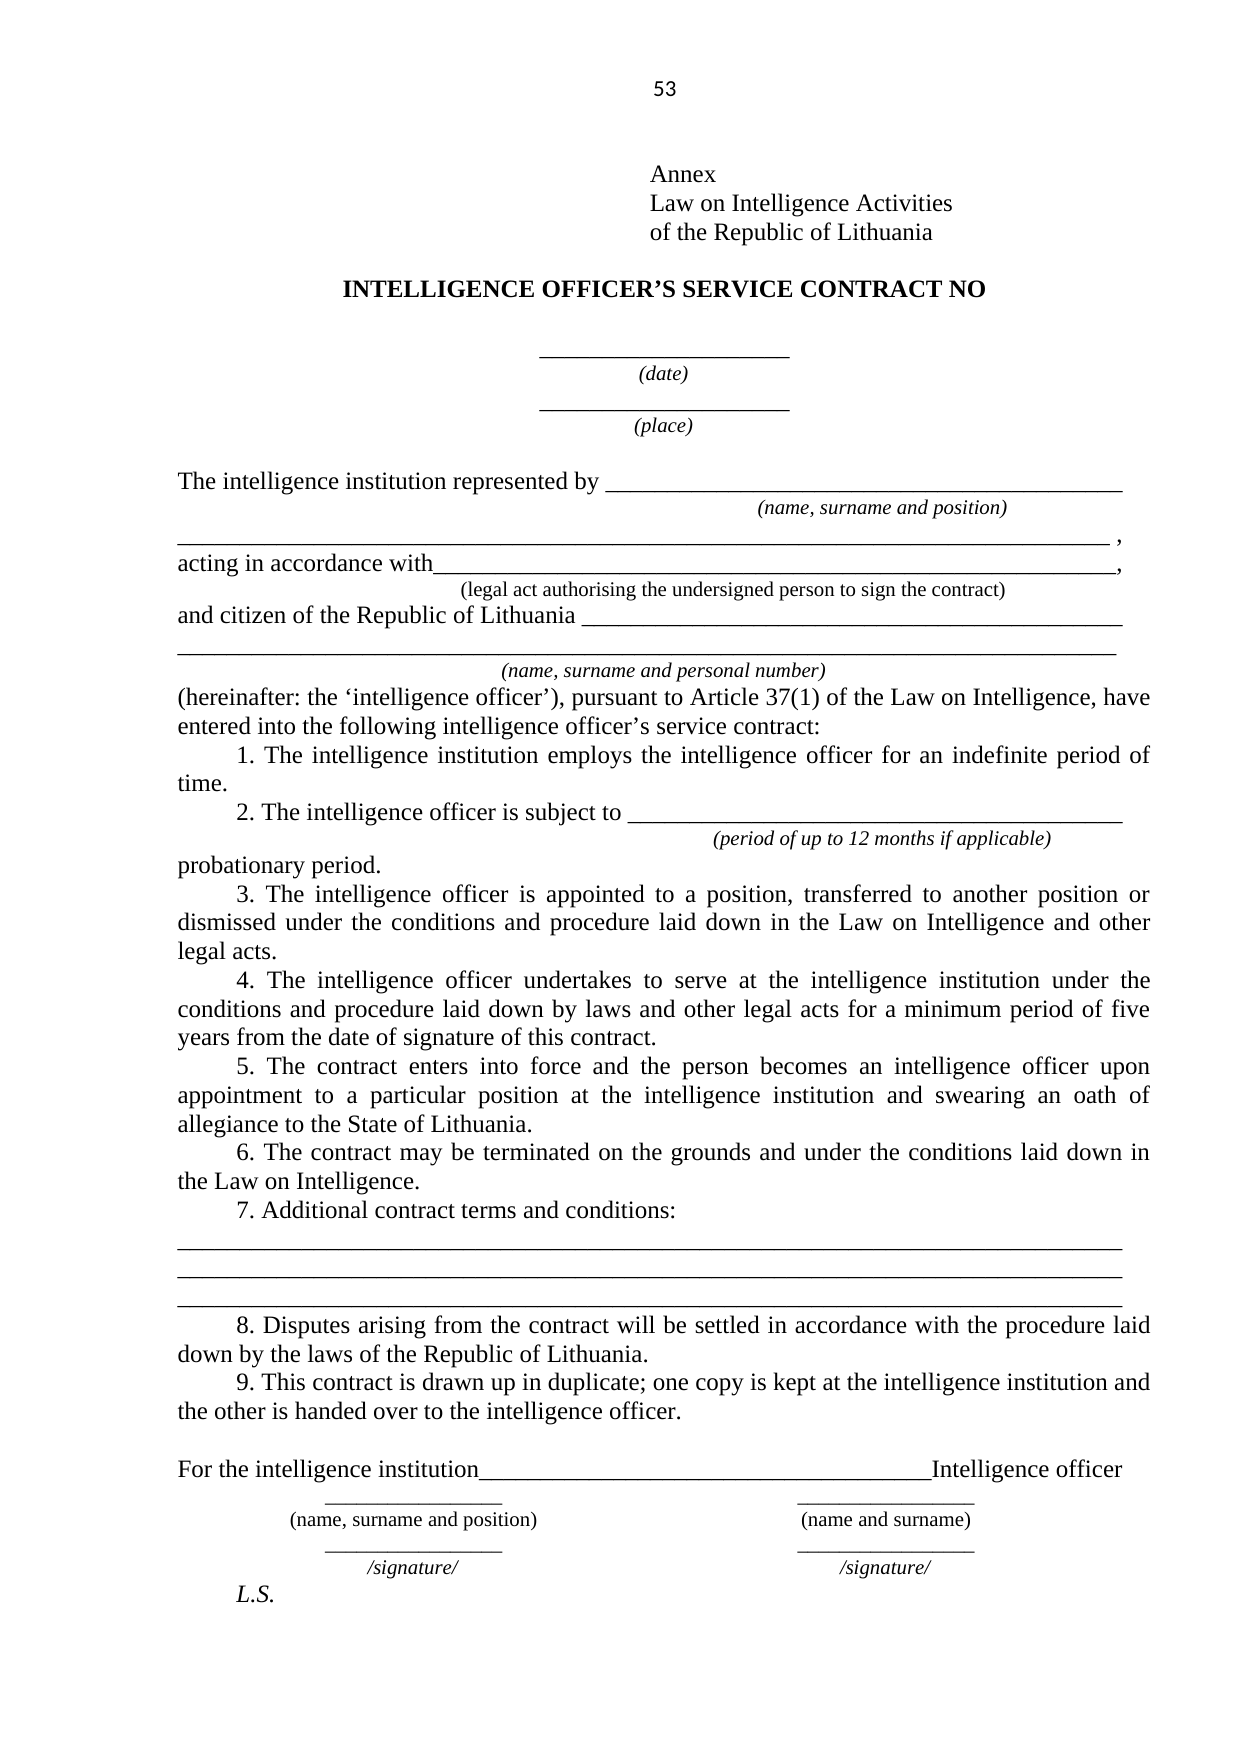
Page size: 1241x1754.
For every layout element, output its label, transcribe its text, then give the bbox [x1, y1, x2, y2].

text _ , [177, 519, 1152, 548]
text (date) [177, 361, 1152, 385]
text 8. Disputes arising from the contract will be settled in accordance with the procedure laid down by the laws of the Republic of Lithuania. [177, 1310, 1152, 1367]
text probationary period. [177, 850, 1152, 879]
text _ [177, 1224, 1152, 1252]
text (period of up to 12 months if applicable) [615, 826, 1152, 850]
text (hereinafter: the ‘intelligence officer’), pursuant to Article 37(1) of the Law on Intelligence, have entered into the following intelligence officer’s service contract: [177, 682, 1152, 740]
text of the Republic of Lithuania [649, 217, 1152, 246]
text (name, surname and position) [615, 495, 1152, 519]
text acting in accordance with , [177, 548, 1152, 577]
text Law on Intelligence Activities [649, 188, 1152, 217]
text 6. The contract may be terminated on the grounds and under the conditions laid down in the Law on Intelligence. [177, 1137, 1152, 1195]
text 9. This contract is drawn up in duplicate; one copy is kept at the intelligence institution and the other is handed over to the intelligence officer. [177, 1367, 1152, 1425]
text 5. The contract enters into force and the person becomes an intelligence officer upon appointment to a particular position at the intelligence institution and swearing an oath of allegiance to the State of Lithuania. [177, 1051, 1152, 1137]
table_header _________________ (name and surname) _________________ /signature/ [650, 1483, 1122, 1579]
text _ [177, 629, 1152, 658]
text _ [177, 1281, 1152, 1310]
text ____________________ [177, 332, 1152, 361]
text 4. The intelligence officer undertakes to serve at the intelligence institution under the conditions and procedure laid down by laws and other legal acts for a minimum period of five years from the date of signature of this contract. [177, 965, 1152, 1051]
text _ [177, 1252, 1152, 1281]
table_header _________________ (name, surname and position) _________________ /signature/ [177, 1483, 649, 1579]
text (legal act authorising the undersigned person to sign the contract) [315, 577, 1152, 601]
text ____________________ [177, 385, 1152, 413]
text 3. The intelligence officer is appointed to a position, transferred to another position or dismissed under the conditions and procedure laid down in the Law on Intelligence and other legal acts. [177, 879, 1152, 965]
text 7. Additional contract terms and conditions: [177, 1195, 1152, 1224]
text Annex [649, 159, 1152, 188]
text The intelligence institution represented by [177, 466, 1152, 495]
text For the intelligence institution Intelligence officer [177, 1454, 1152, 1482]
text 1. The intelligence institution employs the intelligence officer for an indefinite period of time. [177, 740, 1152, 797]
text 2. The intelligence officer is subject to [177, 797, 1152, 826]
text (place) [177, 413, 1152, 437]
text INTELLIGENCE OFFICER’S SERVICE CONTRACT No [177, 274, 1152, 303]
text and citizen of the Republic of Lithuania [177, 601, 1152, 629]
text (name, surname and personal number) [177, 658, 1152, 682]
text L.S. [177, 1579, 1152, 1607]
